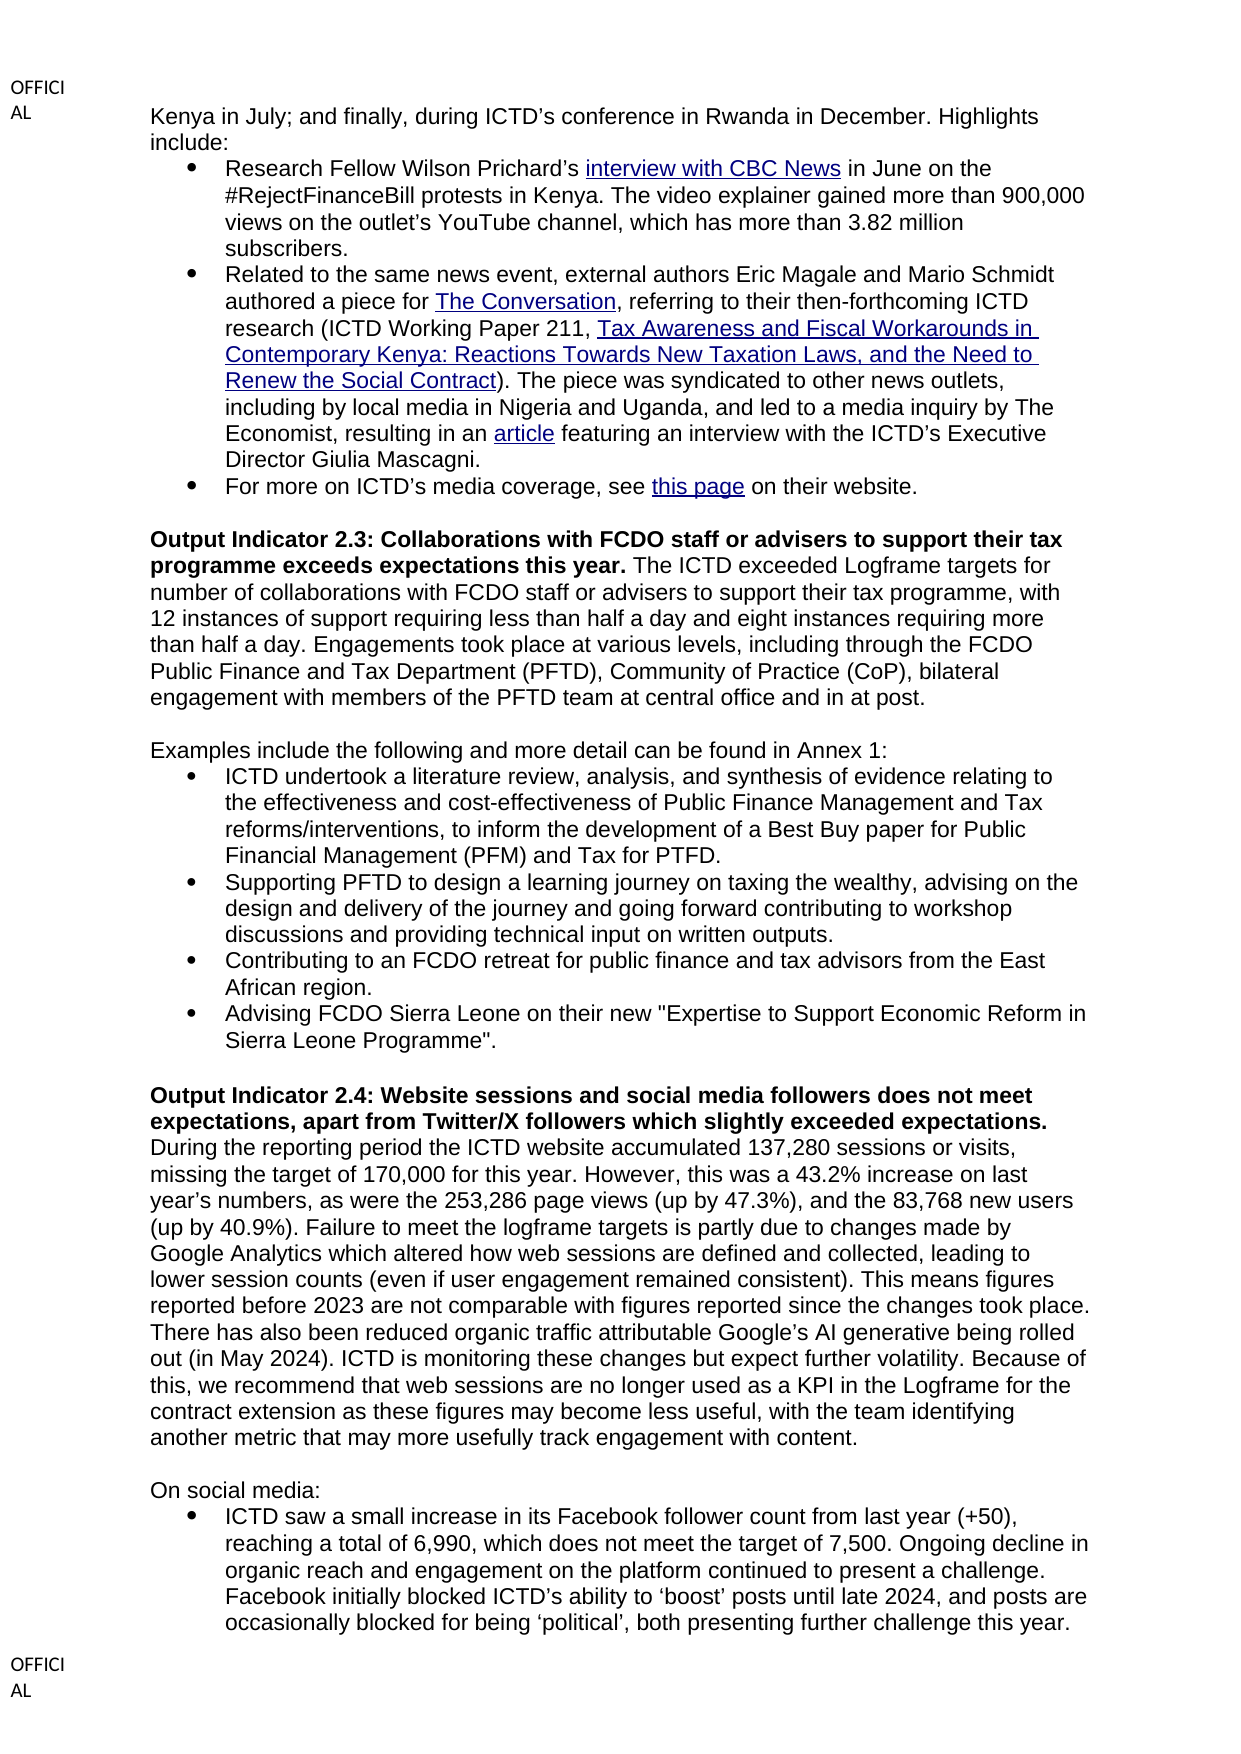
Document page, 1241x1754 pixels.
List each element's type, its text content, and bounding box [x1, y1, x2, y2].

list Research Fellow Wilson Prichard’s interview with CBC News in June on the #RejectFinanceBill protests in Kenya. The video explainer gained more than 900,000 views on the outlet’s YouTube channel, which has more than 3.82 million subscribers. [187, 155, 1090, 261]
text Output Indicator 2.3: Collaborations with FCDO staff or advisers to support their tax programme exceeds expectations this year. The ICTD exceeded Logframe targets for number of collaborations with FCDO staff or advisers to support their tax programme, with 12 instances of support requiring less than half a day and eight instances requiring more than half a day. Engagements took place at various levels, including through the FCDO Public Finance and Tax Department (PFTD), Community of Practice (CoP), bilateral engagement with members of the PFTD team at central office and in at post. [150, 526, 1090, 710]
list Contributing to an FCDO retreat for public finance and tax advisors from the East African region. [187, 947, 1090, 1000]
list Related to the same news event, external authors Eric Magale and Mario Schmidt authored a piece for The Conversation, referring to their then-forthcoming ICTD research (ICTD Working Paper 211, Tax Awareness and Fiscal Workarounds in Contemporary Kenya: Reactions Towards New Taxation Laws, and the Need to Renew the Social Contract). The piece was syndicated to other news outlets, including by local media in Nigeria and Uganda, and led to a media inquiry by The Economist, resulting in an article featuring an interview with the ICTD’s Executive Director Giulia Mascagni. [187, 261, 1090, 473]
list ICTD saw a small increase in its Facebook follower count from last year (+50), reaching a total of 6,990, which does not meet the target of 7,500. Ongoing decline in organic reach and engagement on the platform continued to present a challenge. Facebook initially blocked ICTD’s ability to ‘boost’ posts until late 2024, and posts are occasionally blocked for being ‘political’, both presenting further challenge this year. [187, 1503, 1090, 1636]
list Supporting PFTD to design a learning journey on taxing the wealthy, advising on the design and delivery of the journey and going forward contributing to workshop discussions and providing technical input on written outputs. [187, 868, 1090, 947]
text Examples include the following and more detail can be found in Annex 1: [150, 737, 1090, 763]
list ICTD undertook a literature review, analysis, and synthesis of evidence relating to the effectiveness and cost-effectiveness of Public Finance Management and Tax reforms/interventions, to inform the development of a Best Buy paper for Public Financial Management (PFM) and Tax for PTFD. [187, 763, 1090, 868]
text Output Indicator 2.4: Website sessions and social media followers does not meet expectations, apart from Twitter/X followers which slightly exceeded expectations. During the reporting period the ICTD website accumulated 137,280 sessions or visits, missing the target of 170,000 for this year. However, this was a 43.2% increase on last year’s numbers, as were the 253,286 page views (up by 47.3%), and the 83,768 new users (up by 40.9%). Failure to meet the logframe targets is partly due to changes made by Google Analytics which altered how web sessions are defined and collected, leading to lower session counts (even if user engagement remained consistent). This means figures reported before 2023 are not comparable with figures reported since the changes took place. There has also been reduced organic traffic attributable Google’s AI generative being rolled out (in May 2024). ICTD is monitoring these changes but expect further volatility. Because of this, we recommend that web sessions are no longer used as a KPI in the Logframe for the contract extension as these figures may become less useful, with the team identifying another metric that may more usefully track engagement with content. [150, 1082, 1090, 1451]
list For more on ICTD’s media coverage, see this page on their website. [187, 473, 1090, 499]
list Advising FCDO Sierra Leone on their new "Expertise to Support Economic Reform in Sierra Leone Programme". [187, 1000, 1090, 1053]
text Kenya in July; and finally, during ICTD’s conference in Rwanda in December. Highlights include: [150, 103, 1090, 155]
text On social media: [150, 1477, 1090, 1503]
